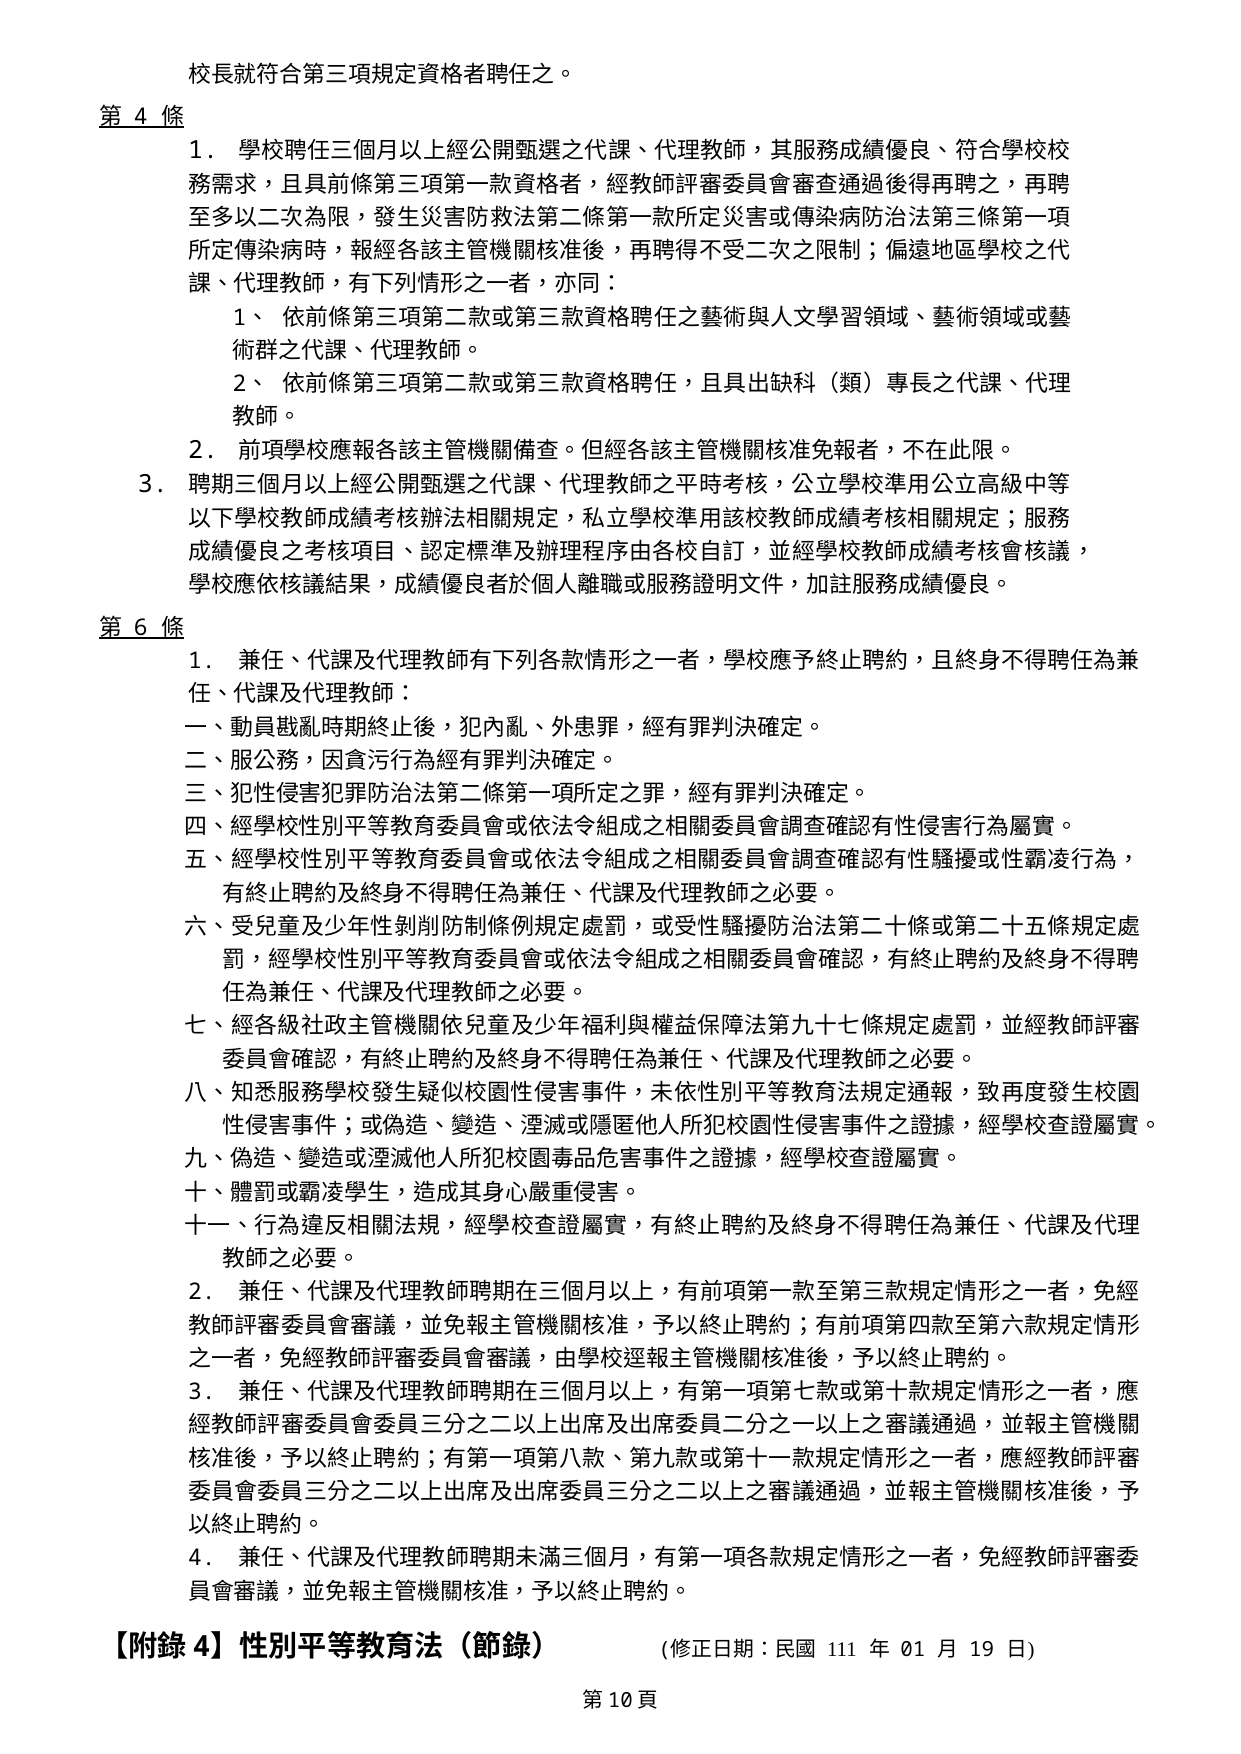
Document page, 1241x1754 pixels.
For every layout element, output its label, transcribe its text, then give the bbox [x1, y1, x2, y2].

text 八、知悉服務學校發生疑似校園性侵害事件，未依性別平等教育法規定通報，致再度發生校園性侵害事件；或偽造、變造、湮滅或隱匿他人所犯校園性侵害事件之證據，經學校查證屬實。 [184, 1074, 1141, 1140]
text 四、經學校性別平等教育委員會或依法令組成之相關委員會調查確認有性侵害行為屬實。 [184, 808, 1141, 841]
list 依前條第三項第二款或第三款資格聘任之藝術與人文學習領域、藝術領域或藝術群之代課、代理教師。 [232, 298, 1072, 365]
list 兼任、代課及代理教師聘期在三個月以上，有第一項第七款或第十款規定情形之一者，應經教師評審委員會委員三分之二以上出席及出席委員二分之一以上之審議通過，並報主管機關核准後，予以終止聘約；有第一項第八款、第九款或第十一款規定情形之一者，應經教師評審委員會委員三分之二以上出席及出席委員三分之二以上之審議通過，並報主管機關核准後，予以終止聘約。 [188, 1373, 1141, 1539]
text 六、受兒童及少年性剝削防制條例規定處罰，或受性騷擾防治法第二十條或第二十五條規定處罰，經學校性別平等教育委員會或依法令組成之相關委員會確認，有終止聘約及終身不得聘任為兼任、代課及代理教師之必要。 [184, 908, 1141, 1007]
text 二、服公務，因貪污行為經有罪判決確定。 [184, 742, 1141, 775]
text 十一、行為違反相關法規，經學校查證屬實，有終止聘約及終身不得聘任為兼任、代課及代理教師之必要。 [184, 1207, 1141, 1273]
text 三、犯性侵害犯罪防治法第二條第一項所定之罪，經有罪判決確定。 [184, 775, 1141, 808]
text 五、經學校性別平等教育委員會或依法令組成之相關委員會調查確認有性騷擾或性霸凌行為，有終止聘約及終身不得聘任為兼任、代課及代理教師之必要。 [184, 841, 1141, 908]
list 依前條第三項第二款或第三款資格聘任，且具出缺科（類）專長之代課、代理教師。 [232, 365, 1072, 431]
text 第 6 條 [99, 599, 1115, 642]
list 兼任、代課及代理教師有下列各款情形之一者，學校應予終止聘約，且終身不得聘任為兼任、代課及代理教師： [188, 642, 1141, 708]
text 第 4 條 [99, 89, 1072, 131]
text 七、經各級社政主管機關依兒童及少年福利與權益保障法第九十七條規定處罰，並經教師評審委員會確認，有終止聘約及終身不得聘任為兼任、代課及代理教師之必要。 [184, 1007, 1141, 1074]
list 學校聘任三個月以上經公開甄選之代課、代理教師，其服務成績優良、符合學校校務需求，且具前條第三項第一款資格者，經教師評審委員會審查通過後得再聘之，再聘至多以二次為限，發生災害防救法第二條第一款所定災害或傳染病防治法第三條第一項所定傳染病時，報經各該主管機關核准後，再聘得不受二次之限制；偏遠地區學校之代課、代理教師，有下列情形之一者，亦同： [188, 131, 1072, 298]
list 兼任、代課及代理教師聘期在三個月以上，有前項第一款至第三款規定情形之一者，免經教師評審委員會審議，並免報主管機關核准，予以終止聘約；有前項第四款至第六款規定情形之一者，免經教師評審委員會審議，由學校逕報主管機關核准後，予以終止聘約。 [188, 1273, 1141, 1373]
list 聘期三個月以上經公開甄選之代課、代理教師之平時考核，公立學校準用公立高級中等以下學校教師成績考核辦法相關規定，私立學校準用該校教師成績考核相關規定；服務成績優良之考核項目、認定標準及辦理程序由各校自訂，並經學校教師成績考核會核議，學校應依核議結果，成績優良者於個人離職或服務證明文件，加註服務成績優良。 [138, 466, 1072, 599]
text 十、體罰或霸凌學生，造成其身心嚴重侵害。 [184, 1173, 1141, 1207]
list 兼任、代課及代理教師聘期未滿三個月，有第一項各款規定情形之一者，免經教師評審委員會審議，並免報主管機關核准，予以終止聘約。 [188, 1539, 1141, 1606]
list 前項學校應報各該主管機關備查。但經各該主管機關核准免報者，不在此限。 [188, 431, 1072, 466]
text 【附錄4】性別平等教育法（節錄） (修正日期：民國 111 年 01 月 19 日) [99, 1623, 1141, 1665]
text 一、動員戡亂時期終止後，犯內亂、外患罪，經有罪判決確定。 [184, 708, 1141, 742]
list 校長就符合第三項規定資格者聘任之。 [188, 56, 1141, 89]
text 九、偽造、變造或湮滅他人所犯校園毒品危害事件之證據，經學校查證屬實。 [184, 1140, 1141, 1173]
